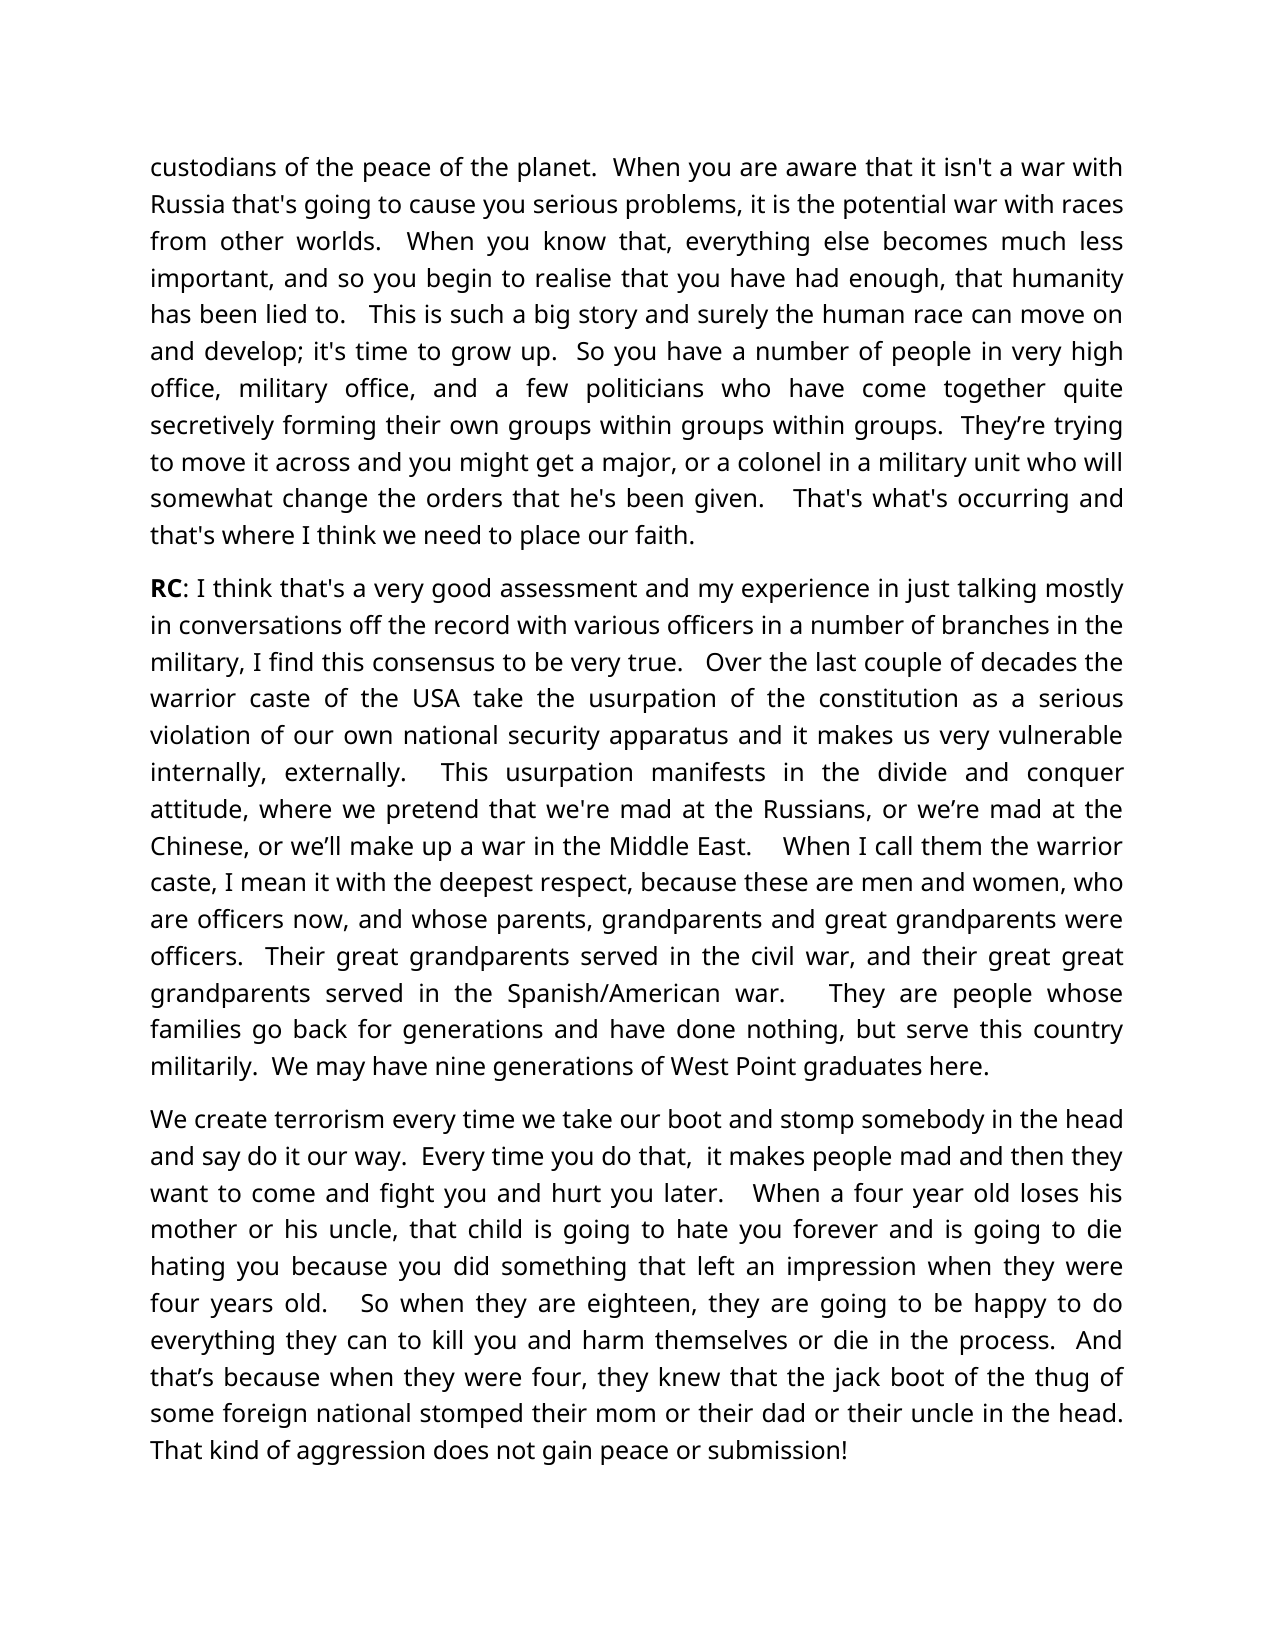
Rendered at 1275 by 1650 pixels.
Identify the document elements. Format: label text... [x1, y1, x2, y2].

text custodians of the peace of the planet. When you are aware that it isn't a war with Russia that's going to cause you serious problems, it is the potential war with races from other worlds. When you know that, everything else becomes much less important, and so you begin to realise that you have had enough, that humanity has been lied to. This is such a big story and surely the human race can move on and develop; it's time to grow up. So you have a number of people in very high office, military office, and a few politicians who have come together quite secretively forming their own groups within groups within groups. They’re trying to move it across and you might get a major, or a colonel in a military unit who will somewhat change the orders that he's been given. That's what's occurring and that's where I think we need to place our faith. [150, 150, 1125, 552]
text RC: I think that's a very good assessment and my experience in just talking mostly in conversations off the record with various officers in a number of branches in the military, I find this consensus to be very true. Over the last couple of decades the warrior caste of the USA take the usurpation of the constitution as a serious violation of our own national security apparatus and it makes us very vulnerable internally, externally. This usurpation manifests in the divide and conquer attitude, where we pretend that we're mad at the Russians, or we’re mad at the Chinese, or we’ll make up a war in the Middle East. When I call them the warrior caste, I mean it with the deepest respect, because these are men and women, who are officers now, and whose parents, grandparents and great grandparents were officers. Their great grandparents served in the civil war, and their great great grandparents served in the Spanish/American war. They are people whose families go back for generations and have done nothing, but serve this country militarily. We may have nine generations of West Point graduates here. [150, 571, 1125, 1083]
text We create terrorism every time we take our boot and stomp somebody in the head and say do it our way. Every time you do that, it makes people mad and then they want to come and fight you and hurt you later. When a four year old loses his mother or his uncle, that child is going to hate you forever and is going to die hating you because you did something that left an impression when they were four years old. So when they are eighteen, they are going to be happy to do everything they can to kill you and harm themselves or die in the process. And that’s because when they were four, they knew that the jack boot of the thug of some foreign national stomped their mom or their dad or their uncle in the head. That kind of aggression does not gain peace or submission! [150, 1102, 1125, 1467]
